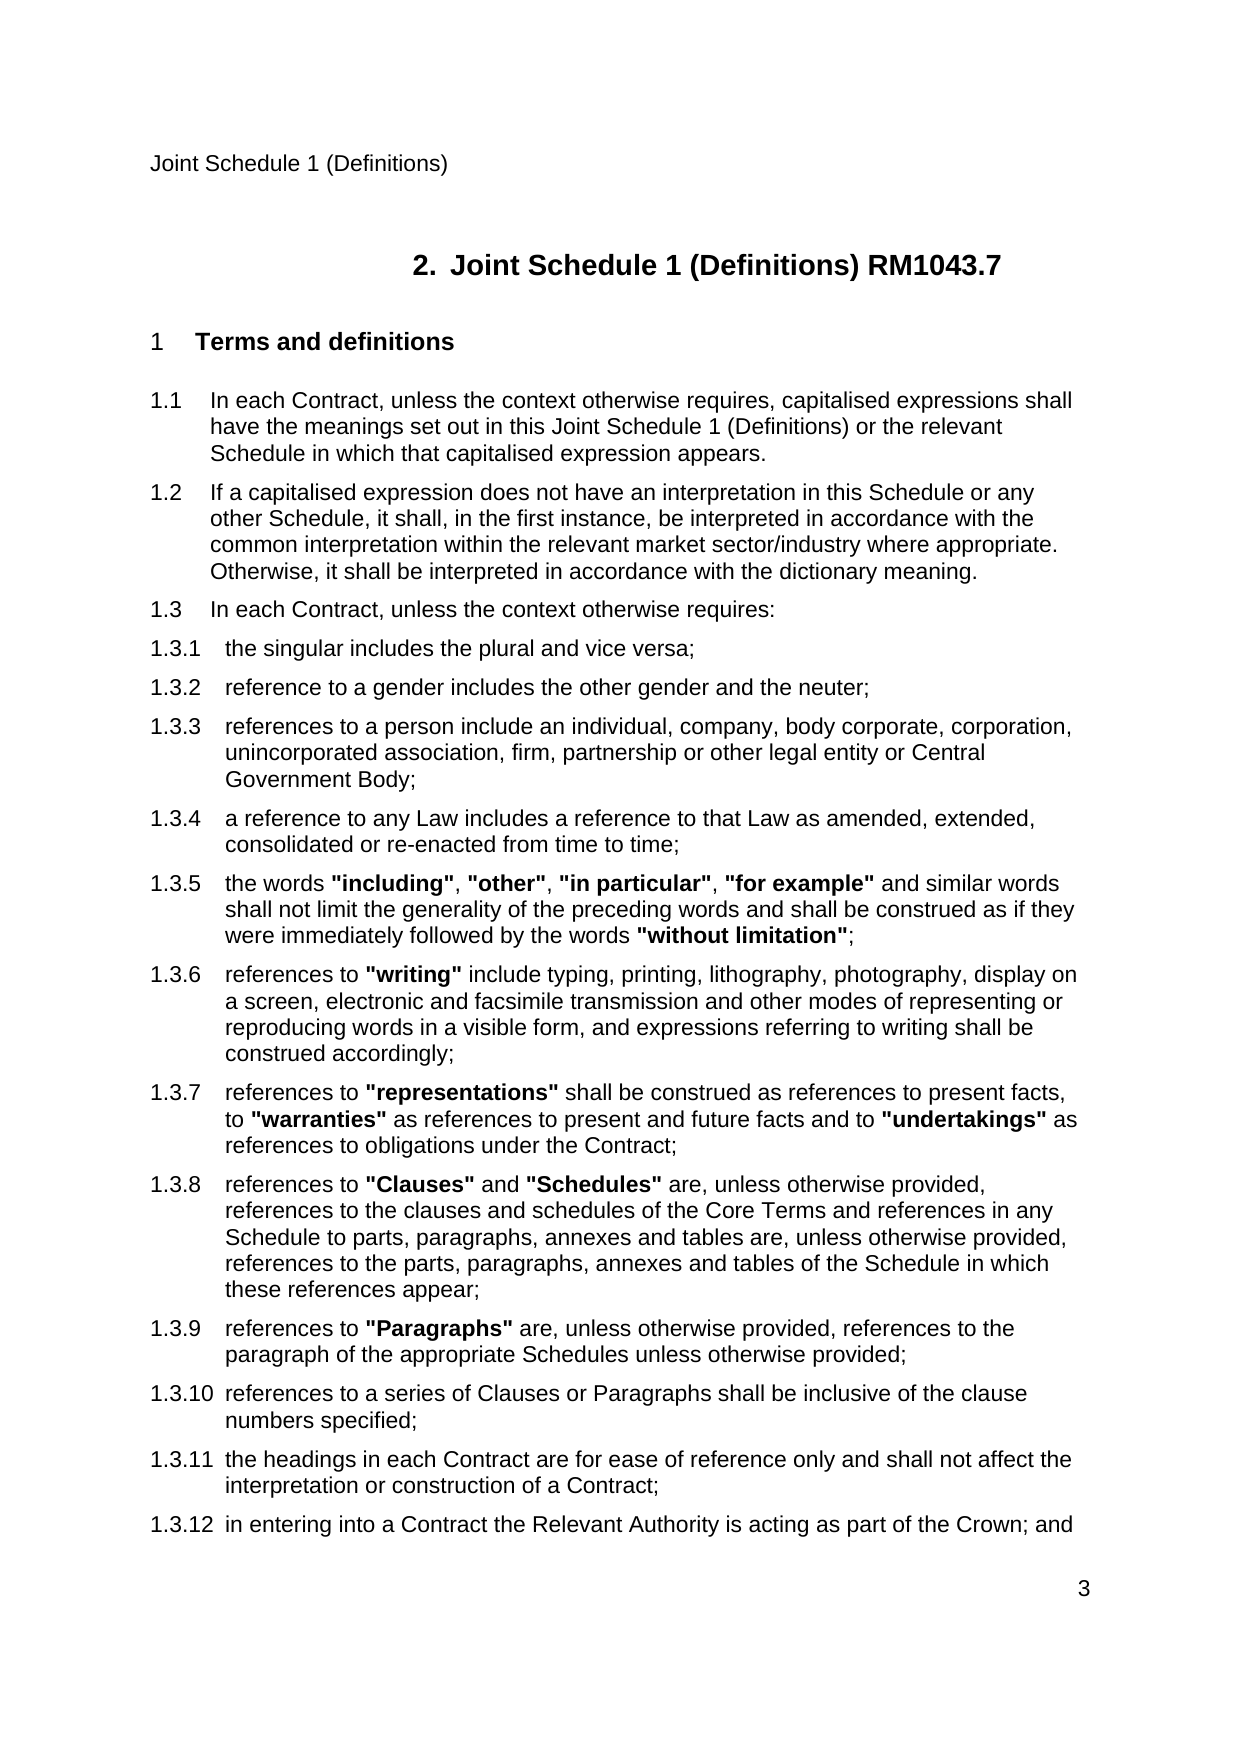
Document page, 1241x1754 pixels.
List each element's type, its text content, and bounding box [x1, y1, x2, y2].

list a reference to any Law includes a reference to that Law as amended, extended, consolidated or re-enacted from time to time; [150, 804, 1090, 857]
subtitle Terms and definitions [150, 327, 1090, 356]
list references to a series of Clauses or Paragraphs shall be inclusive of the clause numbers specified; [150, 1380, 1090, 1433]
list references to "writing" include typing, printing, lithography, photography, display on a screen, electronic and facsimile transmission and other modes of representing or reproducing words in a visible form, and expressions referring to writing shall be construed accordingly; [150, 961, 1090, 1067]
list If a capitalised expression does not have an interpretation in this Schedule or any other Schedule, it shall, in the first instance, be interpreted in accordance with the common interpretation within the relevant market sector/industry where appropriate. Otherwise, it shall be interpreted in accordance with the dictionary meaning. [150, 478, 1090, 584]
list references to "Clauses" and "Schedules" are, unless otherwise provided, references to the clauses and schedules of the Core Terms and references in any Schedule to parts, paragraphs, annexes and tables are, unless otherwise provided, references to the parts, paragraphs, annexes and tables of the Schedule in which these references appear; [150, 1171, 1090, 1303]
list the headings in each Contract are for ease of reference only and shall not affect the interpretation or construction of a Contract; [150, 1446, 1090, 1498]
list In each Contract, unless the context otherwise requires: [150, 596, 1090, 623]
list the words "including", "other", "in particular", "for example" and similar words shall not limit the generality of the preceding words and shall be construed as if they were immediately followed by the words "without limitation"; [150, 870, 1090, 949]
list In each Contract, unless the context otherwise requires, capitalised expressions shall have the meanings set out in this Joint Schedule 1 (Definitions) or the relevant Schedule in which that capitalised expression appears. [150, 387, 1090, 466]
list the singular includes the plural and vice versa; [150, 635, 1090, 662]
list references to a person include an individual, company, body corporate, corporation, unincorporated association, firm, partnership or other legal entity or Central Government Body; [150, 713, 1090, 792]
list in entering into a Contract the Relevant Authority is acting as part of the Crown; and [150, 1511, 1090, 1537]
list references to "representations" shall be construed as references to present facts, to "warranties" as references to present and future facts and to "undertakings" as references to obligations under the Contract; [150, 1079, 1090, 1158]
subtitle Joint Schedule 1 (Definitions) RM1043.7 [412, 248, 1090, 281]
list references to "Paragraphs" are, unless otherwise provided, references to the paragraph of the appropriate Schedules unless otherwise provided; [150, 1315, 1090, 1368]
list reference to a gender includes the other gender and the neuter; [150, 674, 1090, 701]
